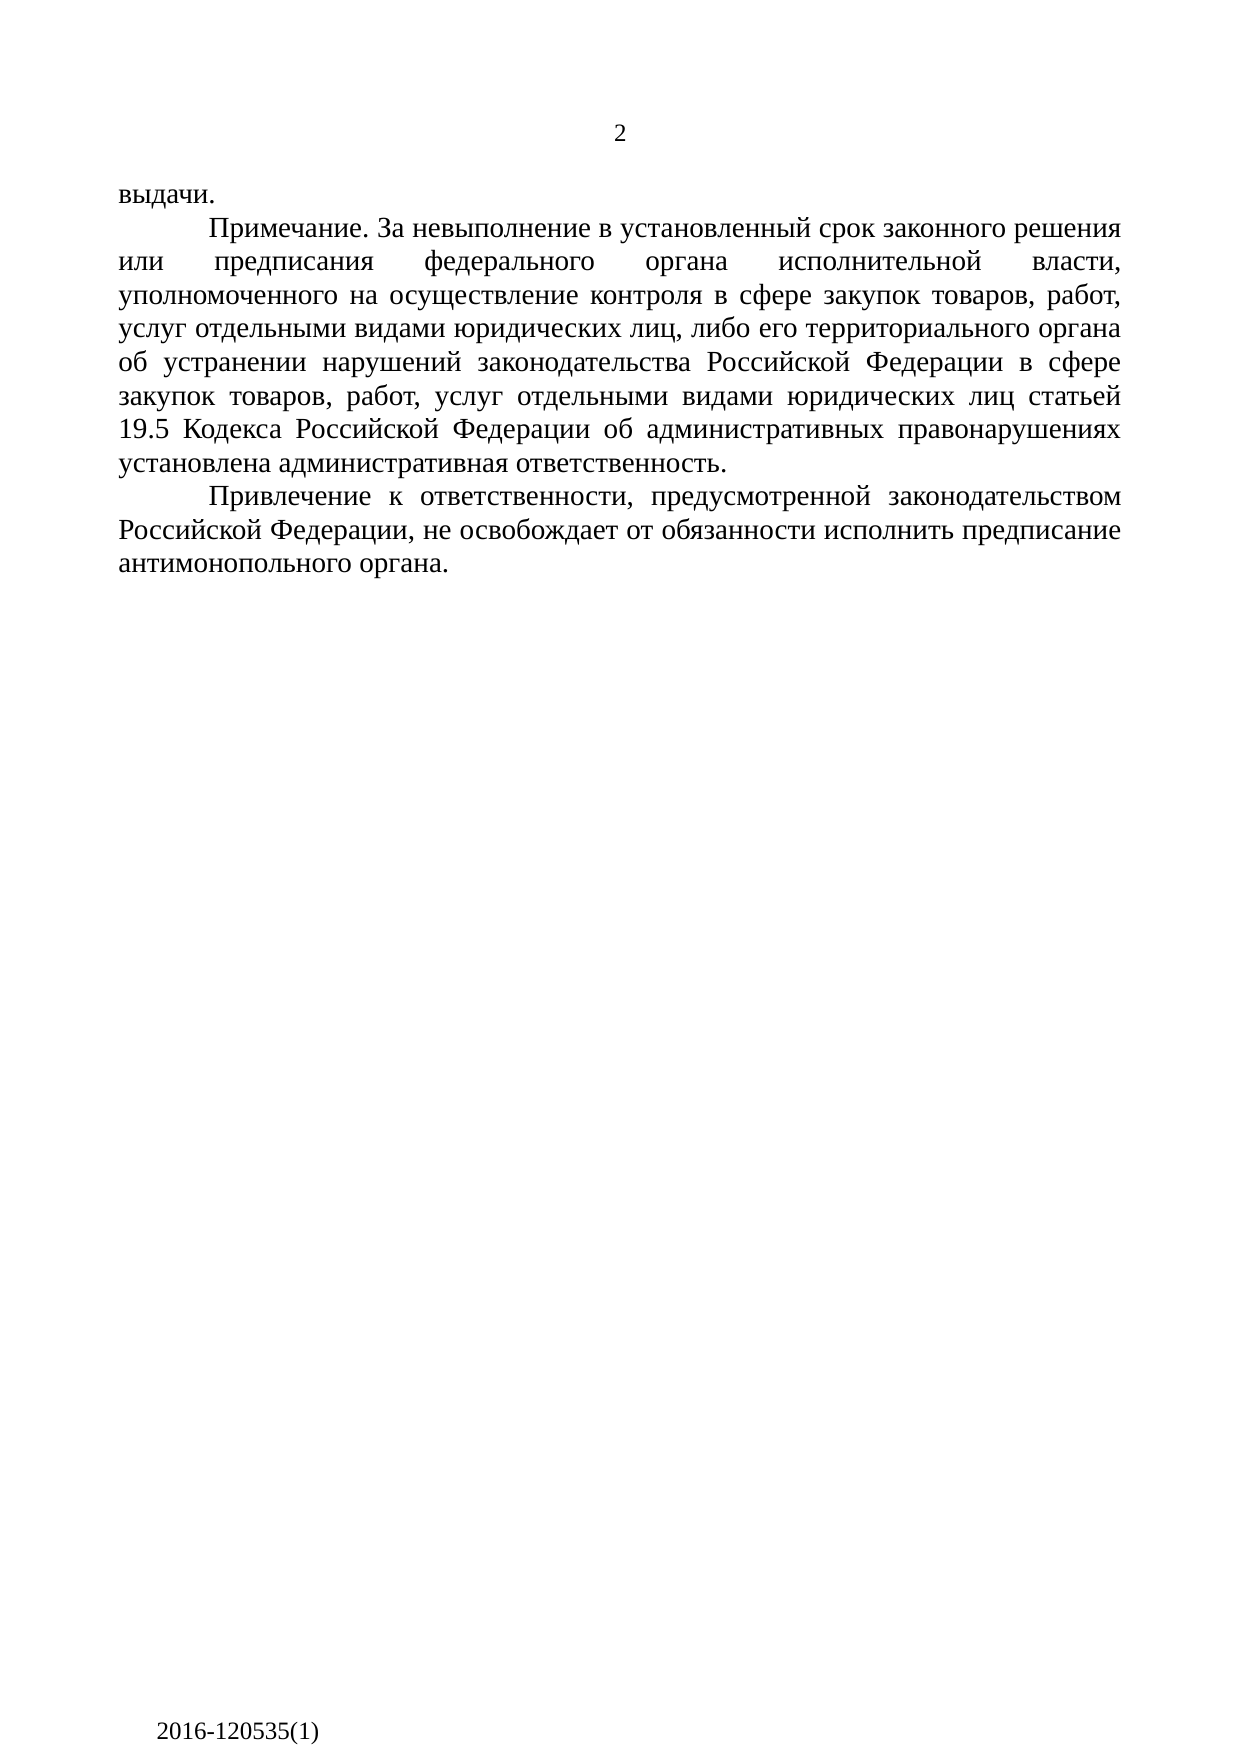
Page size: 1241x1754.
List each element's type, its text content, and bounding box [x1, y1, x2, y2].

list выдачи. [118, 176, 1122, 210]
text Примечание. За невыполнение в установленный срок законного решения или предписания федерального органа исполнительной власти, уполномоченного на осуществление контроля в сфере закупок товаров, работ, услуг отдельными видами юридических лиц, либо его территориального органа об устранении нарушений законодательства Российской Федерации в сфере закупок товаров, работ, услуг отдельными видами юридических лиц статьей 19.5 Кодекса Российской Федерации об административных правонарушениях установлена административная ответственность. [118, 210, 1122, 478]
text Привлечение к ответственности, предусмотренной законодательством Российской Федерации, не освобождает от обязанности исполнить предписание антимонопольного органа. [118, 478, 1122, 579]
